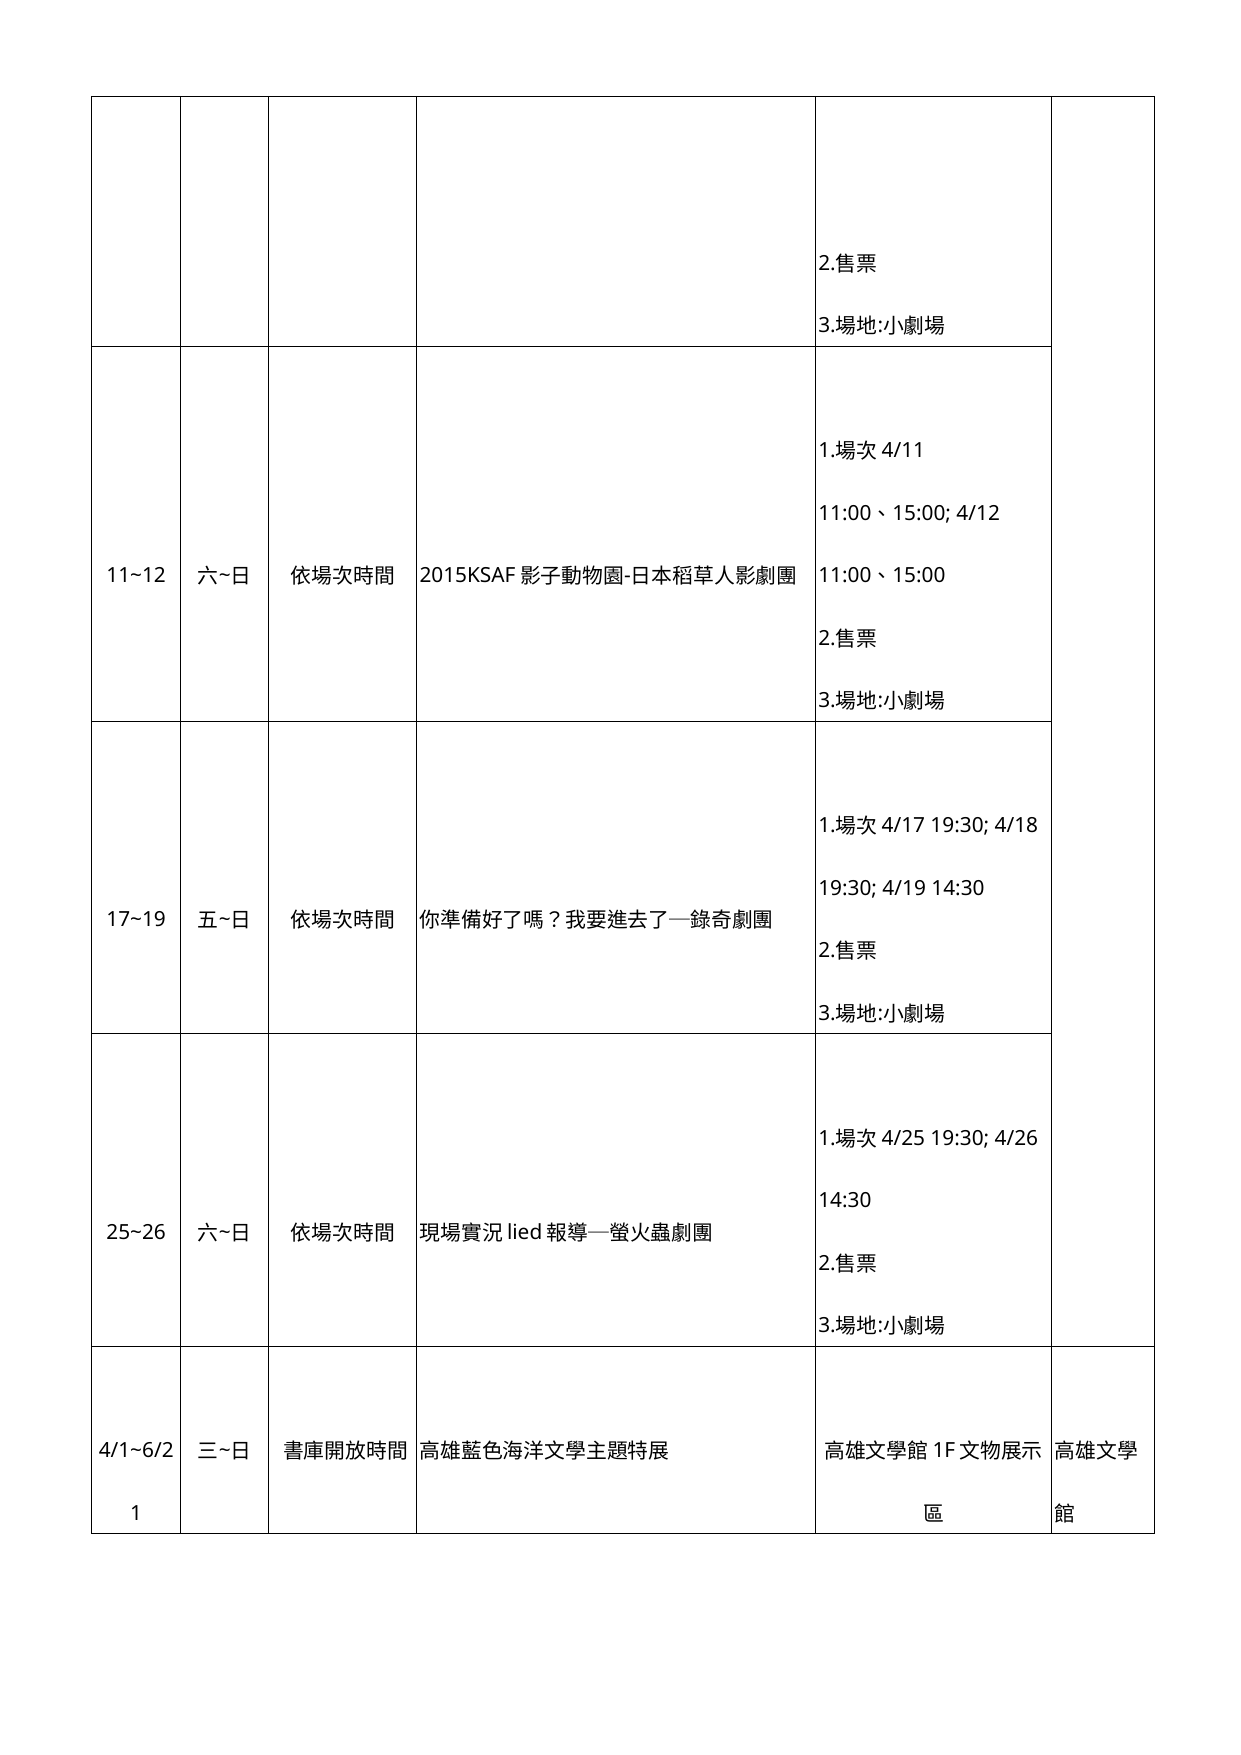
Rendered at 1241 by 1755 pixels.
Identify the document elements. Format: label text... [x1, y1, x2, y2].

table_cell [269, 97, 416, 346]
table_cell 依場次時間 [269, 1034, 416, 1346]
table_cell 17~19 [92, 722, 180, 1033]
table_cell 高雄文學館 [1052, 1347, 1154, 1533]
table_cell 五~日 [181, 722, 268, 1033]
table_cell [1052, 97, 1154, 1346]
table_cell 六~日 [181, 347, 268, 721]
table_cell 現場實況lied報導─螢火蟲劇團 [417, 1034, 815, 1346]
table_cell 11~12 [92, 347, 180, 721]
table_cell 高雄文學館1F文物展示區 [816, 1347, 1051, 1533]
table_cell 依場次時間 [269, 347, 416, 721]
table_cell [417, 97, 815, 346]
table_cell 三~日 [181, 1347, 268, 1533]
table_cell [92, 97, 180, 346]
table_cell 25~26 [92, 1034, 180, 1346]
table_cell 1.場次4/25 19:30; 4/26 14:30 2.售票 3.場地:小劇場 [816, 1034, 1051, 1346]
table_cell 1.場次4/11 11:00、15:00; 4/12 11:00、15:00 2.售票 3.場地:小劇場 [816, 347, 1051, 721]
table_cell 書庫開放時間 [269, 1347, 416, 1533]
table_cell 高雄藍色海洋文學主題特展 [417, 1347, 815, 1533]
table_cell 依場次時間 [269, 722, 416, 1033]
table_cell 2.售票 3.場地:小劇場 [816, 97, 1051, 346]
table_cell 你準備好了嗎？我要進去了─錄奇劇團 [417, 722, 815, 1033]
table_cell 2015KSAF影子動物園-日本稻草人影劇團 [417, 347, 815, 721]
table_cell 4/1~6/21 [92, 1347, 180, 1533]
table_cell 六~日 [181, 1034, 268, 1346]
table_cell [181, 97, 268, 346]
table_cell 1.場次4/17 19:30; 4/18 19:30; 4/19 14:30 2.售票 3.場地:小劇場 [816, 722, 1051, 1033]
